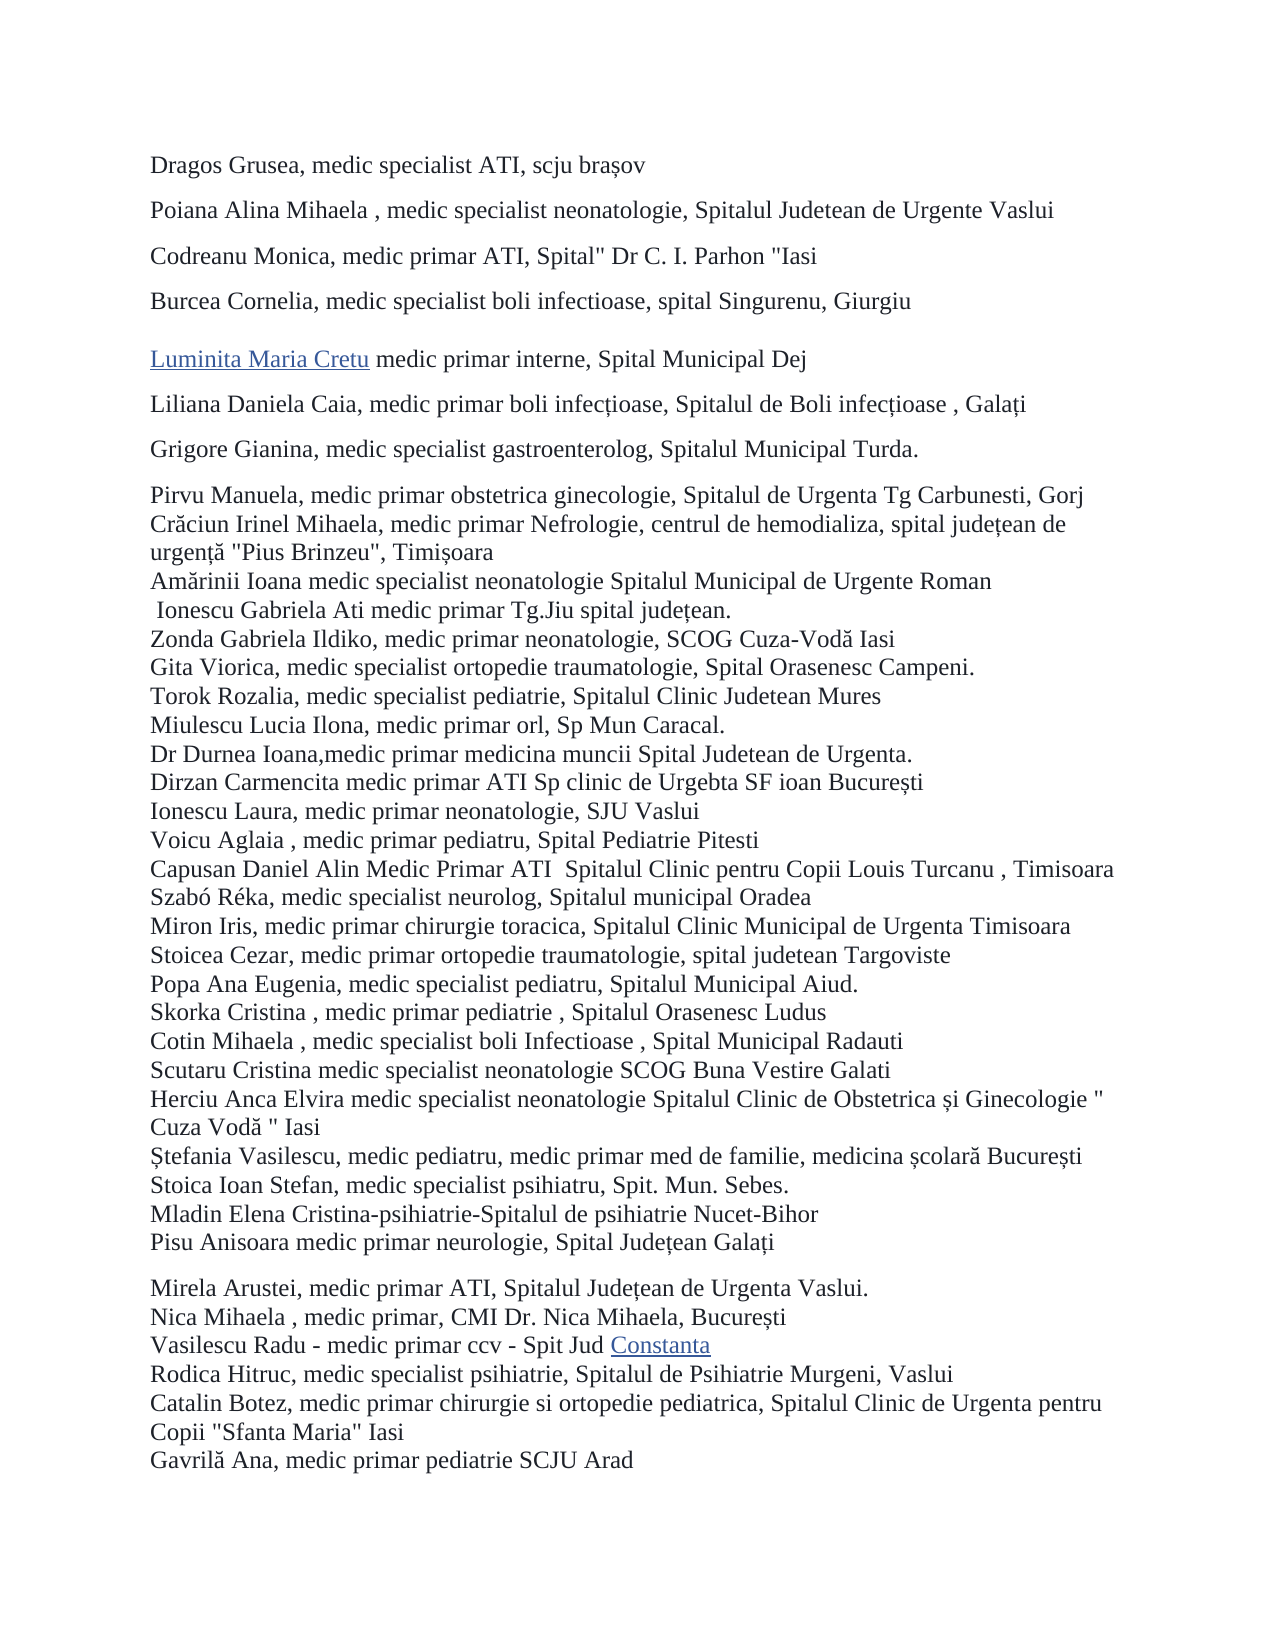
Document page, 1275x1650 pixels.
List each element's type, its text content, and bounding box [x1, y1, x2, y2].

text Amărinii Ioana medic specialist neonatologie Spitalul Municipal de Urgente Roman [150, 566, 1125, 595]
text Crăciun Irinel Mihaela, medic primar Nefrologie, centrul de hemodializa, spital județean de urgență "Pius Brinzeu", Timișoara [150, 509, 1125, 566]
text Codreanu Monica, medic primar ATI, Spital" Dr C. I. Parhon "Iasi [150, 241, 1125, 269]
text Miron Iris, medic primar chirurgie toracica, Spitalul Clinic Municipal de Urgenta Timisoara [150, 911, 1125, 940]
text Dragos Grusea, medic specialist ATI, scju brașov [150, 150, 1125, 179]
text Dr Durnea Ioana,medic primar medicina muncii Spital Judetean de Urgenta. [150, 739, 1125, 767]
text Gavrilă Ana, medic primar pediatrie SCJU Arad [150, 1445, 1125, 1474]
text Mladin Elena Cristina-psihiatrie-Spitalul de psihiatrie Nucet-Bihor Pisu Anisoara medic primar neurologie, Spital Județean Galați [150, 1199, 1125, 1256]
text Torok Rozalia, medic specialist pediatrie, Spitalul Clinic Judetean Mures [150, 681, 1125, 710]
text Liliana Daniela Caia, medic primar boli infecțioase, Spitalul de Boli infecțioase , Galați [150, 389, 1125, 418]
text Zonda Gabriela Ildiko, medic primar neonatologie, SCOG Cuza-Vodă Iasi [150, 624, 1125, 652]
text Miulescu Lucia Ilona, medic primar orl, Sp Mun Caracal. [150, 710, 1125, 739]
text Ionescu Laura, medic primar neonatologie, SJU Vaslui [150, 796, 1125, 825]
text Scutaru Cristina medic specialist neonatologie SCOG Buna Vestire Galati Herciu Anca Elvira medic specialist neonatologie Spitalul Clinic de Obstetrica și Ginecologie " Cuza Vodă " Iasi [150, 1055, 1125, 1141]
text Ștefania Vasilescu, medic pediatru, medic primar med de familie, medicina școlară București Stoica Ioan Stefan, medic specialist psihiatru, Spit. Mun. Sebes. [150, 1141, 1125, 1199]
text Rodica Hitruc, medic specialist psihiatrie, Spitalul de Psihiatrie Murgeni, Vaslui [150, 1359, 1125, 1388]
text Gita Viorica, medic specialist ortopedie traumatologie, Spital Orasenesc Campeni. [150, 652, 1125, 681]
text Szabó Réka, medic specialist neurolog, Spitalul municipal Oradea [150, 882, 1125, 911]
text Skorka Cristina , medic primar pediatrie , Spitalul Orasenesc Ludus Cotin Mihaela , medic specialist boli Infectioase , Spital Municipal Radauti [150, 997, 1125, 1055]
text Voicu Aglaia , medic primar pediatru, Spital Pediatrie Pitesti [150, 825, 1125, 854]
text Stoicea Cezar, medic primar ortopedie traumatologie, spital judetean Targoviste Popa Ana Eugenia, medic specialist pediatru, Spitalul Municipal Aiud. [150, 940, 1125, 997]
text Poiana Alina Mihaela , medic specialist neonatologie, Spitalul Judetean de Urgente Vaslui [150, 195, 1125, 224]
text Luminita Maria Cretu medic primar interne, Spital Municipal Dej [150, 315, 1125, 372]
text Ionescu Gabriela Ati medic primar Tg.Jiu spital județean. [150, 595, 1125, 624]
text Capusan Daniel Alin Medic Primar ATI Spitalul Clinic pentru Copii Louis Turcanu , Timisoara [150, 854, 1125, 882]
text Pirvu Manuela, medic primar obstetrica ginecologie, Spitalul de Urgenta Tg Carbunesti, Gorj [150, 480, 1125, 509]
text Grigore Gianina, medic specialist gastroenterolog, Spitalul Municipal Turda. [150, 434, 1125, 463]
text Dirzan Carmencita medic primar ATI Sp clinic de Urgebta SF ioan București [150, 767, 1125, 796]
text Burcea Cornelia, medic specialist boli infectioase, spital Singurenu, Giurgiu [150, 286, 1125, 315]
text Vasilescu Radu - medic primar ccv - Spit Jud Constanta [150, 1330, 1125, 1359]
text Catalin Botez, medic primar chirurgie si ortopedie pediatrica, Spitalul Clinic de Urgenta pentru Copii "Sfanta Maria" Iasi [150, 1388, 1125, 1445]
text Mirela Arustei, medic primar ATI, Spitalul Județean de Urgenta Vaslui. Nica Mihaela , medic primar, CMI Dr. Nica Mihaela, București [150, 1273, 1125, 1330]
